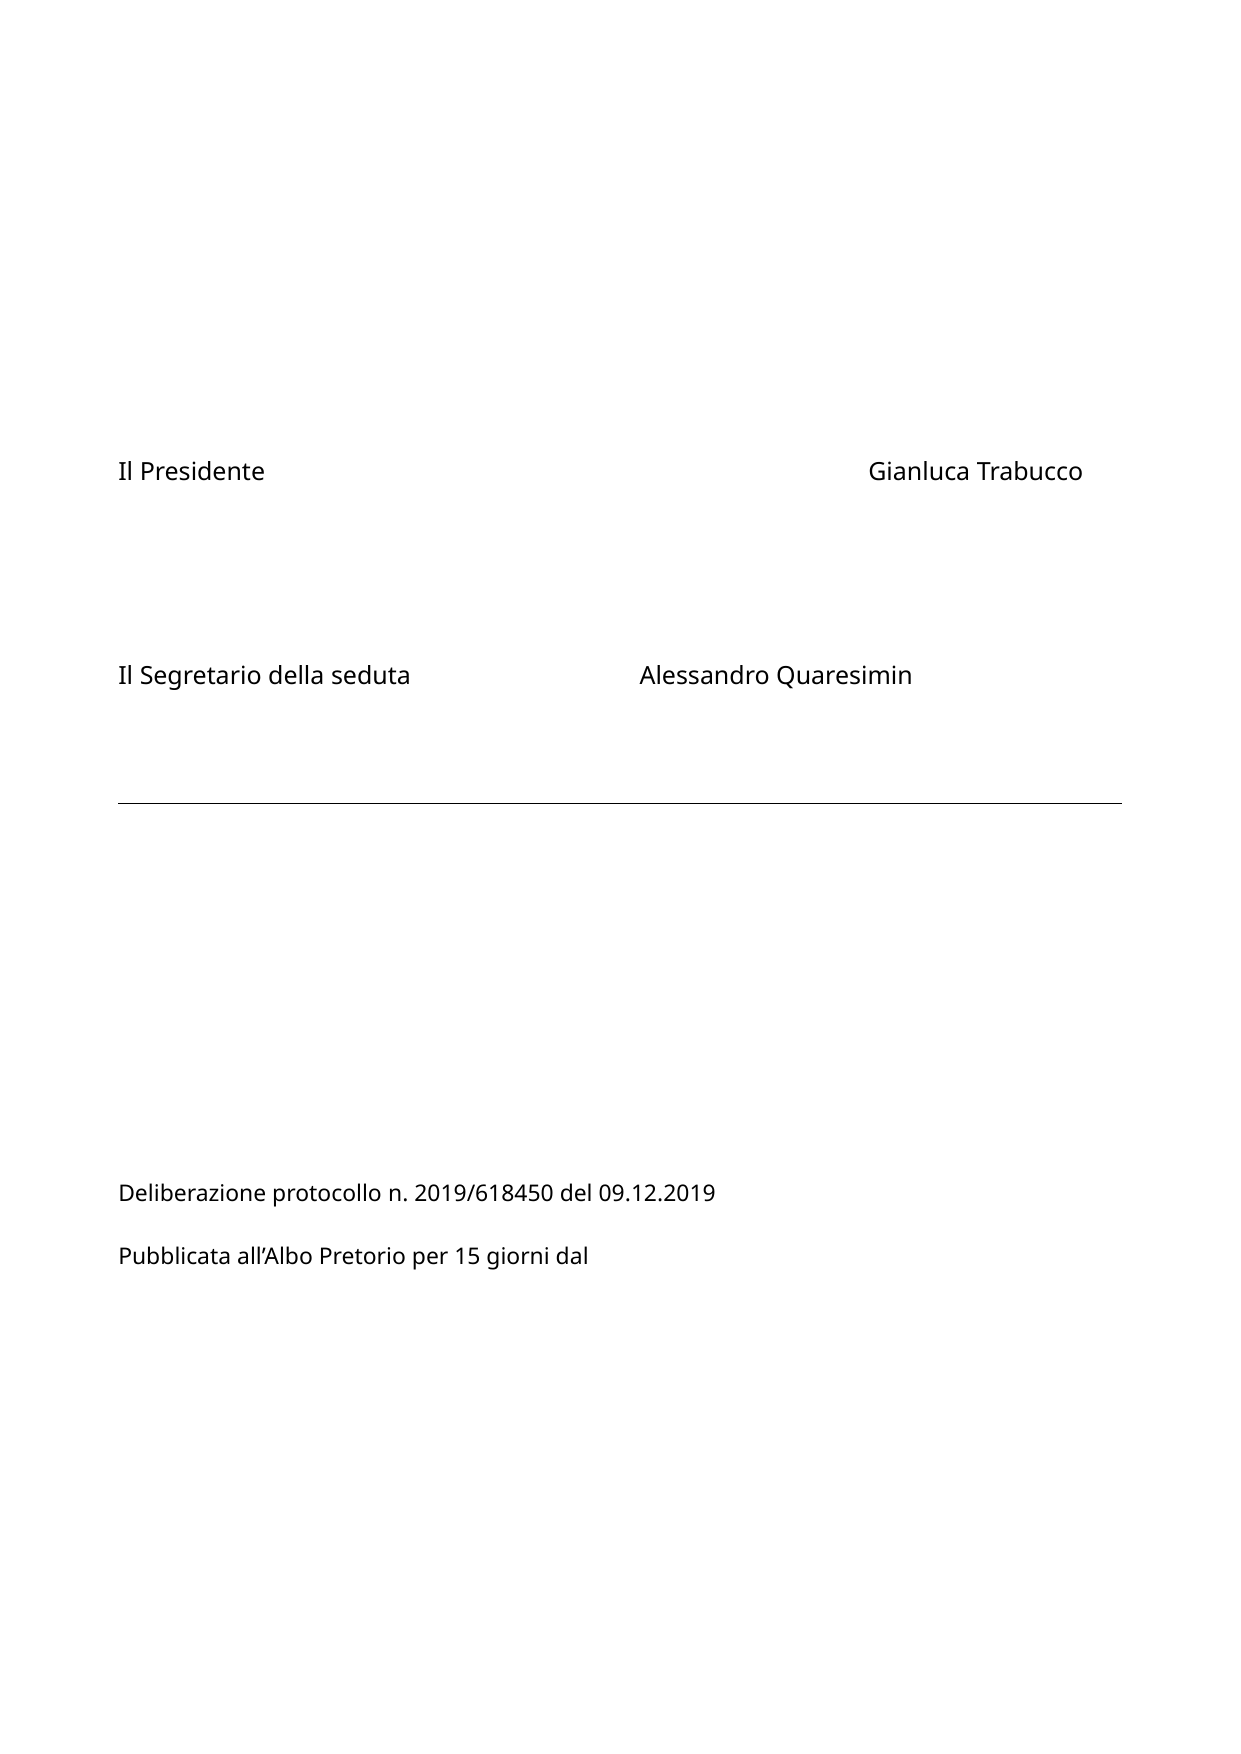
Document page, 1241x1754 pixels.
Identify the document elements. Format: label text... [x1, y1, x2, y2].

text Il Segretario della seduta Alessandro Quaresimin [118, 657, 1122, 692]
text Pubblicata all’Albo Pretorio per 15 giorni dal [118, 1240, 1122, 1271]
text Deliberazione protocollo n. 2019/618450 del 09.12.2019 [118, 1177, 1122, 1208]
text Il Presidente Gianluca Trabucco [118, 453, 1122, 487]
